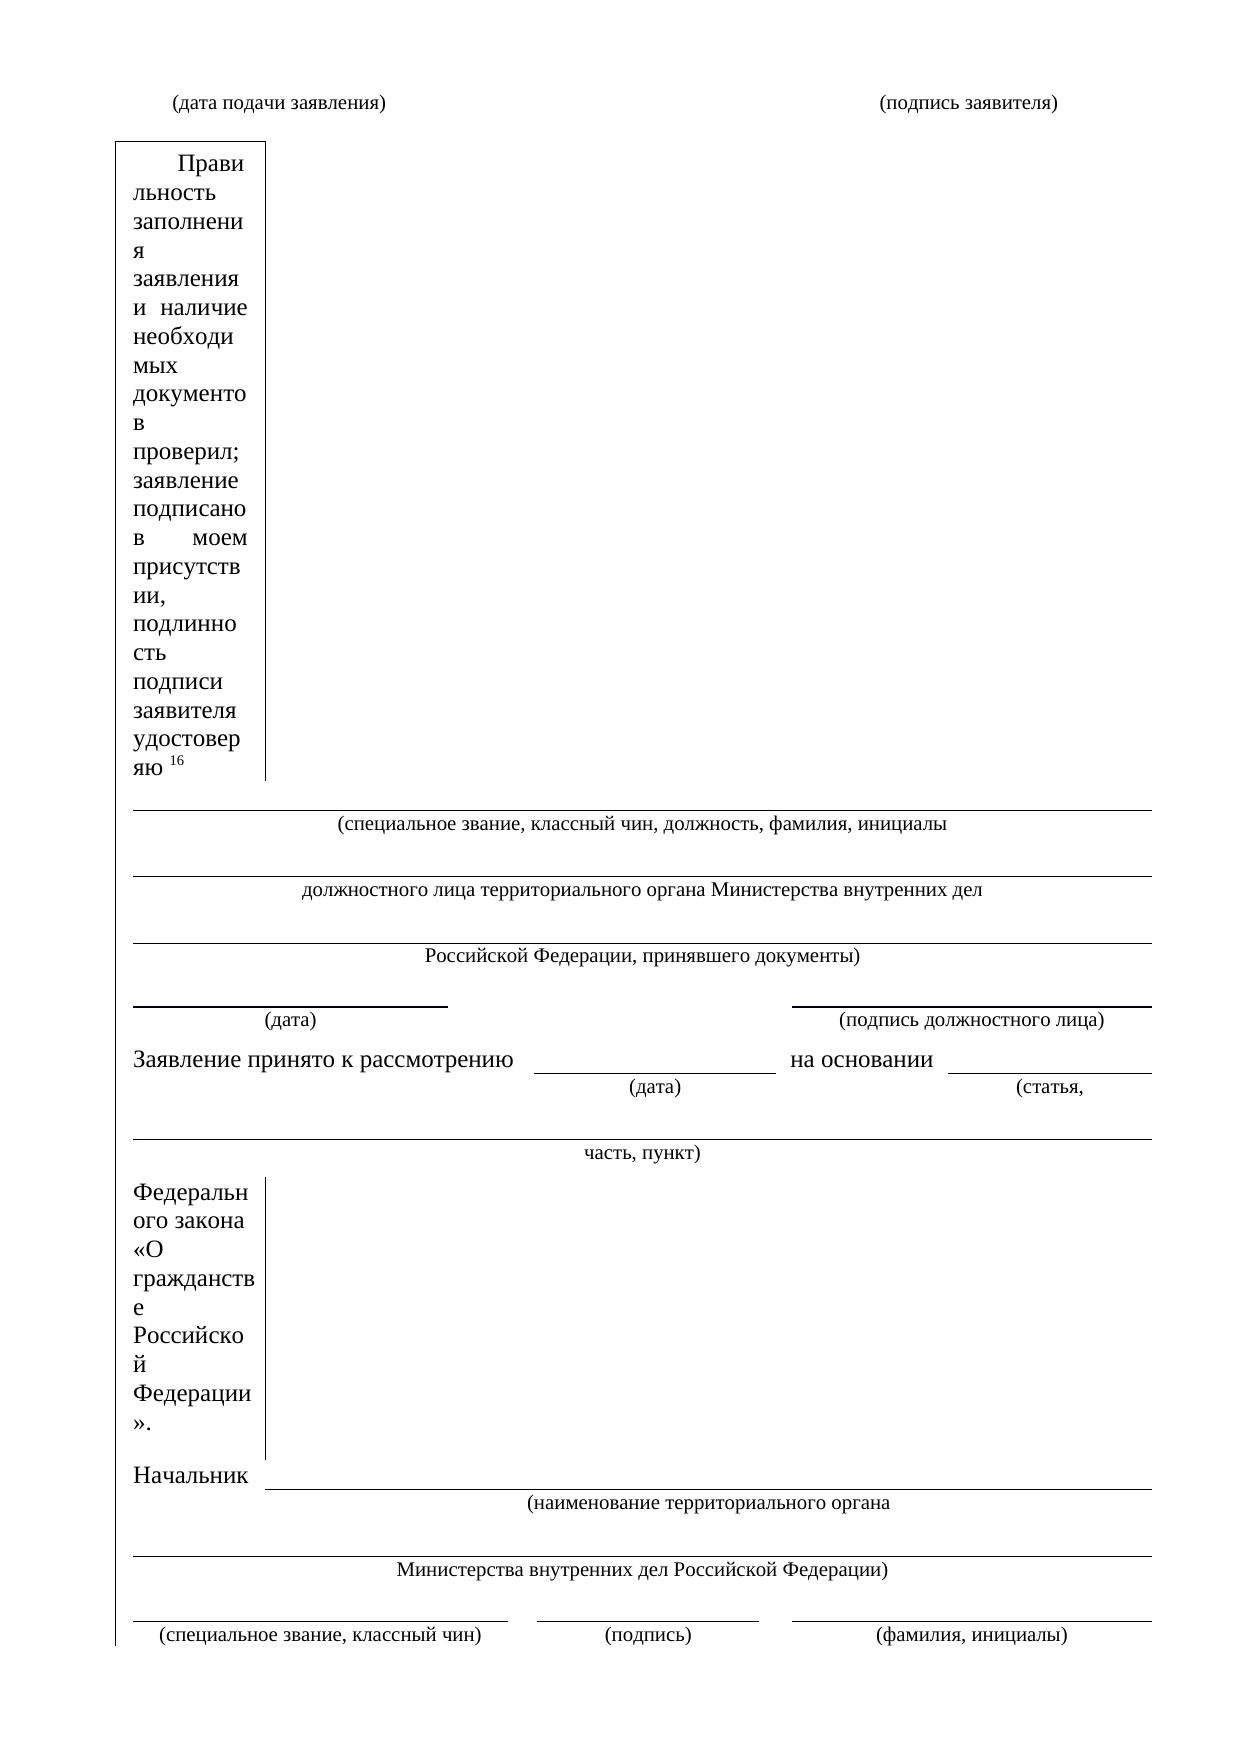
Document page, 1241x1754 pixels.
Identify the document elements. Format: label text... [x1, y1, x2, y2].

table_cell [116, 847, 133, 876]
table_cell (подпись) [537, 1622, 759, 1646]
table_cell (дата) [534, 1074, 776, 1110]
table_cell [116, 1527, 133, 1556]
table_cell [133, 1527, 1152, 1556]
table_cell [759, 1593, 792, 1621]
table_cell [116, 1621, 133, 1646]
table_cell [116, 943, 133, 980]
table_cell Министерства внутренних дел Российской Федерации) [133, 1557, 1152, 1593]
table_cell [116, 876, 133, 914]
table_cell Начальник [116, 1460, 265, 1489]
table_cell [116, 1073, 534, 1110]
table_cell (фамилия, инициалы) [792, 1622, 1152, 1646]
table_cell Федерального закона «О гражданстве Российской Федерации». [116, 1177, 265, 1460]
table_cell [776, 1073, 948, 1110]
table_cell часть, пункт) [133, 1140, 1152, 1177]
table_cell [537, 1593, 759, 1621]
table_cell [133, 781, 1152, 810]
table_cell [116, 1556, 133, 1593]
table_cell [133, 914, 1152, 942]
table_header Правильность заполнения заявления и наличие необходимых документов проверил; заявление подписано в моем присутствии, подлинность подписи заявителя удостоверяю 16 [116, 142, 265, 781]
table_cell [265, 1460, 1152, 1489]
table_cell [116, 980, 133, 1006]
table_cell Российской Федерации, принявшего документы) [133, 944, 1152, 980]
table_cell (подпись заявителя) [783, 89, 1155, 114]
table_cell [116, 914, 133, 942]
table_cell (подпись должностного лица) [792, 1008, 1152, 1044]
table_cell (дата) [133, 1008, 447, 1044]
table_cell (специальное звание, классный чин) [133, 1622, 507, 1646]
table_cell [792, 980, 1152, 1006]
table_cell (дата подачи заявления) [115, 89, 443, 114]
table_cell [508, 1593, 537, 1621]
table_cell [116, 1489, 265, 1527]
table_cell [133, 847, 1152, 876]
table_cell [116, 1006, 133, 1044]
table_cell [116, 781, 133, 810]
table_cell [508, 1621, 537, 1646]
table_cell (статья, [948, 1074, 1152, 1110]
table_cell [116, 1110, 133, 1139]
table_cell (наименование территориального органа [265, 1490, 1152, 1527]
table_cell должностного лица территориального органа Министерства внутренних дел [133, 877, 1152, 914]
table_cell [443, 89, 782, 114]
table_cell на основании [776, 1044, 948, 1073]
table_cell Заявление принято к рассмотрению [116, 1044, 534, 1073]
table_cell [116, 1593, 133, 1621]
table_cell [133, 1593, 507, 1621]
table_cell [116, 1139, 133, 1177]
table_cell (специальное звание, классный чин, должность, фамилия, инициалы [133, 811, 1152, 847]
table_cell [448, 1006, 792, 1044]
table_cell [133, 980, 447, 1006]
table_cell [792, 1593, 1152, 1621]
table_cell [116, 810, 133, 847]
table_cell [534, 1044, 776, 1073]
table_cell [448, 980, 792, 1006]
table_cell [948, 1044, 1152, 1073]
table_cell [133, 1110, 1152, 1139]
table_cell [759, 1621, 792, 1646]
